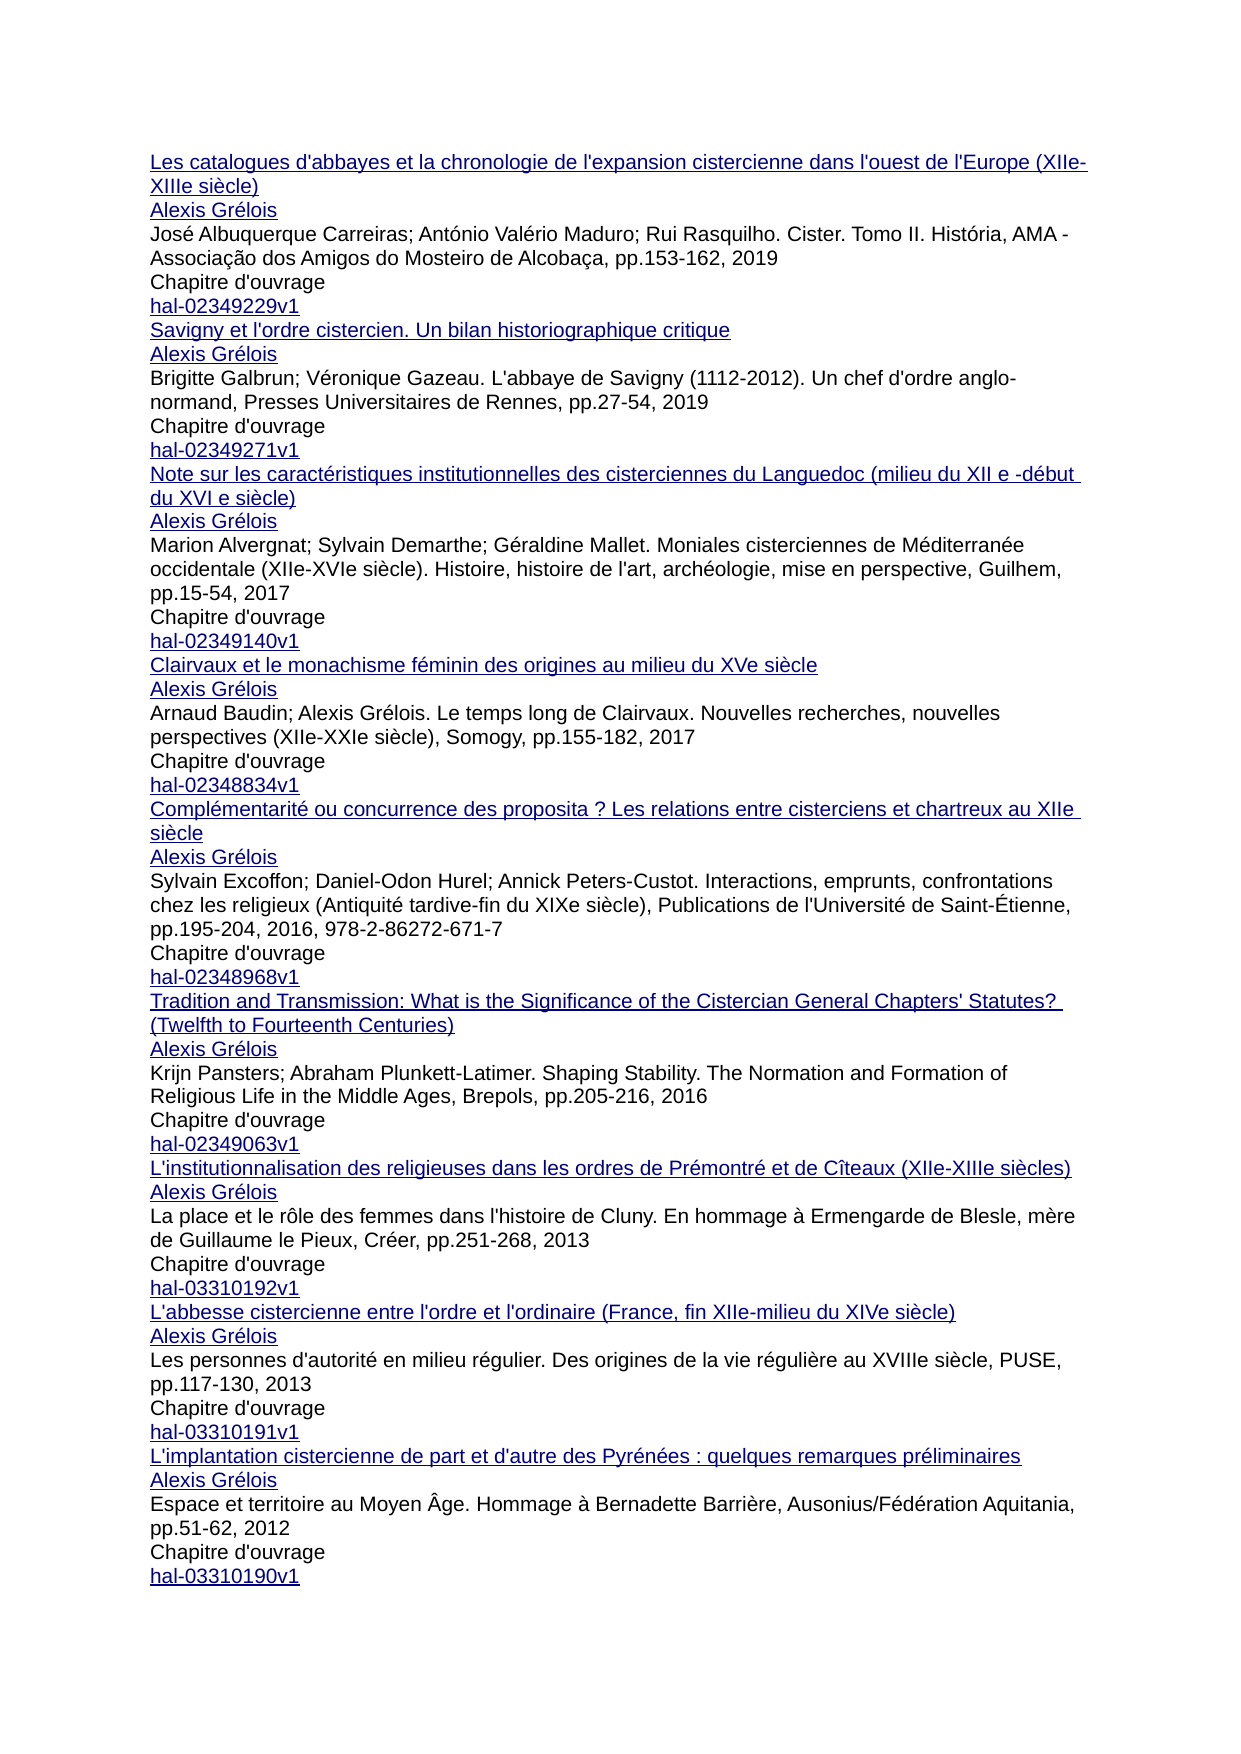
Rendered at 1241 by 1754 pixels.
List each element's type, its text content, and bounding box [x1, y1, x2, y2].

table_cell Note sur les caractéristiques institutionnelles des cisterciennes du Languedoc (milieu du XII e -début du XVI e siècle) Alexis Grélois Marion Alvergnat; Sylvain Demarthe; Géraldine Mallet. Moniales cisterciennes de Méditerranée occidentale (XIIe-XVIe siècle). Histoire, histoire de l'art, archéologie, mise en perspective, Guilhem, pp.15-54, 2017 Chapitre d'ouvrage hal-02349140v1 [150, 461, 1090, 653]
table_cell Complémentarité ou concurrence des proposita ? Les relations entre cisterciens et chartreux au XIIe siècle Alexis Grélois Sylvain Excoffon; Daniel-Odon Hurel; Annick Peters-Custot. Interactions, emprunts, confrontations chez les religieux (Antiquité tardive-fin du XIXe siècle), Publications de l'Université de Saint-Étienne, pp.195-204, 2016, 978-2-86272-671-7 Chapitre d'ouvrage hal-02348968v1 [150, 797, 1090, 988]
table_cell L'institutionnalisation des religieuses dans les ordres de Prémontré et de Cîteaux (XIIe-XIIIe siècles) Alexis Grélois La place et le rôle des femmes dans l'histoire de Cluny. En hommage à Ermengarde de Blesle, mère de Guillaume le Pieux, Créer, pp.251-268, 2013 Chapitre d'ouvrage hal-03310192v1 [150, 1156, 1090, 1300]
table_cell Savigny et l'ordre cistercien. Un bilan historiographique critique Alexis Grélois Brigitte Galbrun; Véronique Gazeau. L'abbaye de Savigny (1112-2012). Un chef d'ordre anglo-normand, Presses Universitaires de Rennes, pp.27-54, 2019 Chapitre d'ouvrage hal-02349271v1 [150, 318, 1090, 461]
table_cell Clairvaux et le monachisme féminin des origines au milieu du XVe siècle Alexis Grélois Arnaud Baudin; Alexis Grélois. Le temps long de Clairvaux. Nouvelles recherches, nouvelles perspectives (XIIe-XXIe siècle), Somogy, pp.155-182, 2017 Chapitre d'ouvrage hal-02348834v1 [150, 653, 1090, 797]
table_cell L'implantation cistercienne de part et d'autre des Pyrénées : quelques remarques préliminaires Alexis Grélois Espace et territoire au Moyen Âge. Hommage à Bernadette Barrière, Ausonius/Fédération Aquitania, pp.51-62, 2012 Chapitre d'ouvrage hal-03310190v1 [150, 1444, 1090, 1587]
table_cell Tradition and Transmission: What is the Significance of the Cistercian General Chapters' Statutes? (Twelfth to Fourteenth Centuries) Alexis Grélois Krijn Pansters; Abraham Plunkett-Latimer. Shaping Stability. The Normation and Formation of Religious Life in the Middle Ages, Brepols, pp.205-216, 2016 Chapitre d'ouvrage hal-02349063v1 [150, 989, 1090, 1156]
table_cell L'abbesse cistercienne entre l'ordre et l'ordinaire (France, fin XIIe-milieu du XIVe siècle) Alexis Grélois Les personnes d'autorité en milieu régulier. Des origines de la vie régulière au XVIIIe siècle, PUSE, pp.117-130, 2013 Chapitre d'ouvrage hal-03310191v1 [150, 1300, 1090, 1444]
table_cell Les catalogues d'abbayes et la chronologie de l'expansion cistercienne dans l'ouest de l'Europe (XIIe-XIIIe siècle) Alexis Grélois José Albuquerque Carreiras; António Valério Maduro; Rui Rasquilho. Cister. Tomo II. História, AMA - Associação dos Amigos do Mosteiro de Alcobaça, pp.153-162, 2019 Chapitre d'ouvrage hal-02349229v1 [150, 150, 1090, 318]
